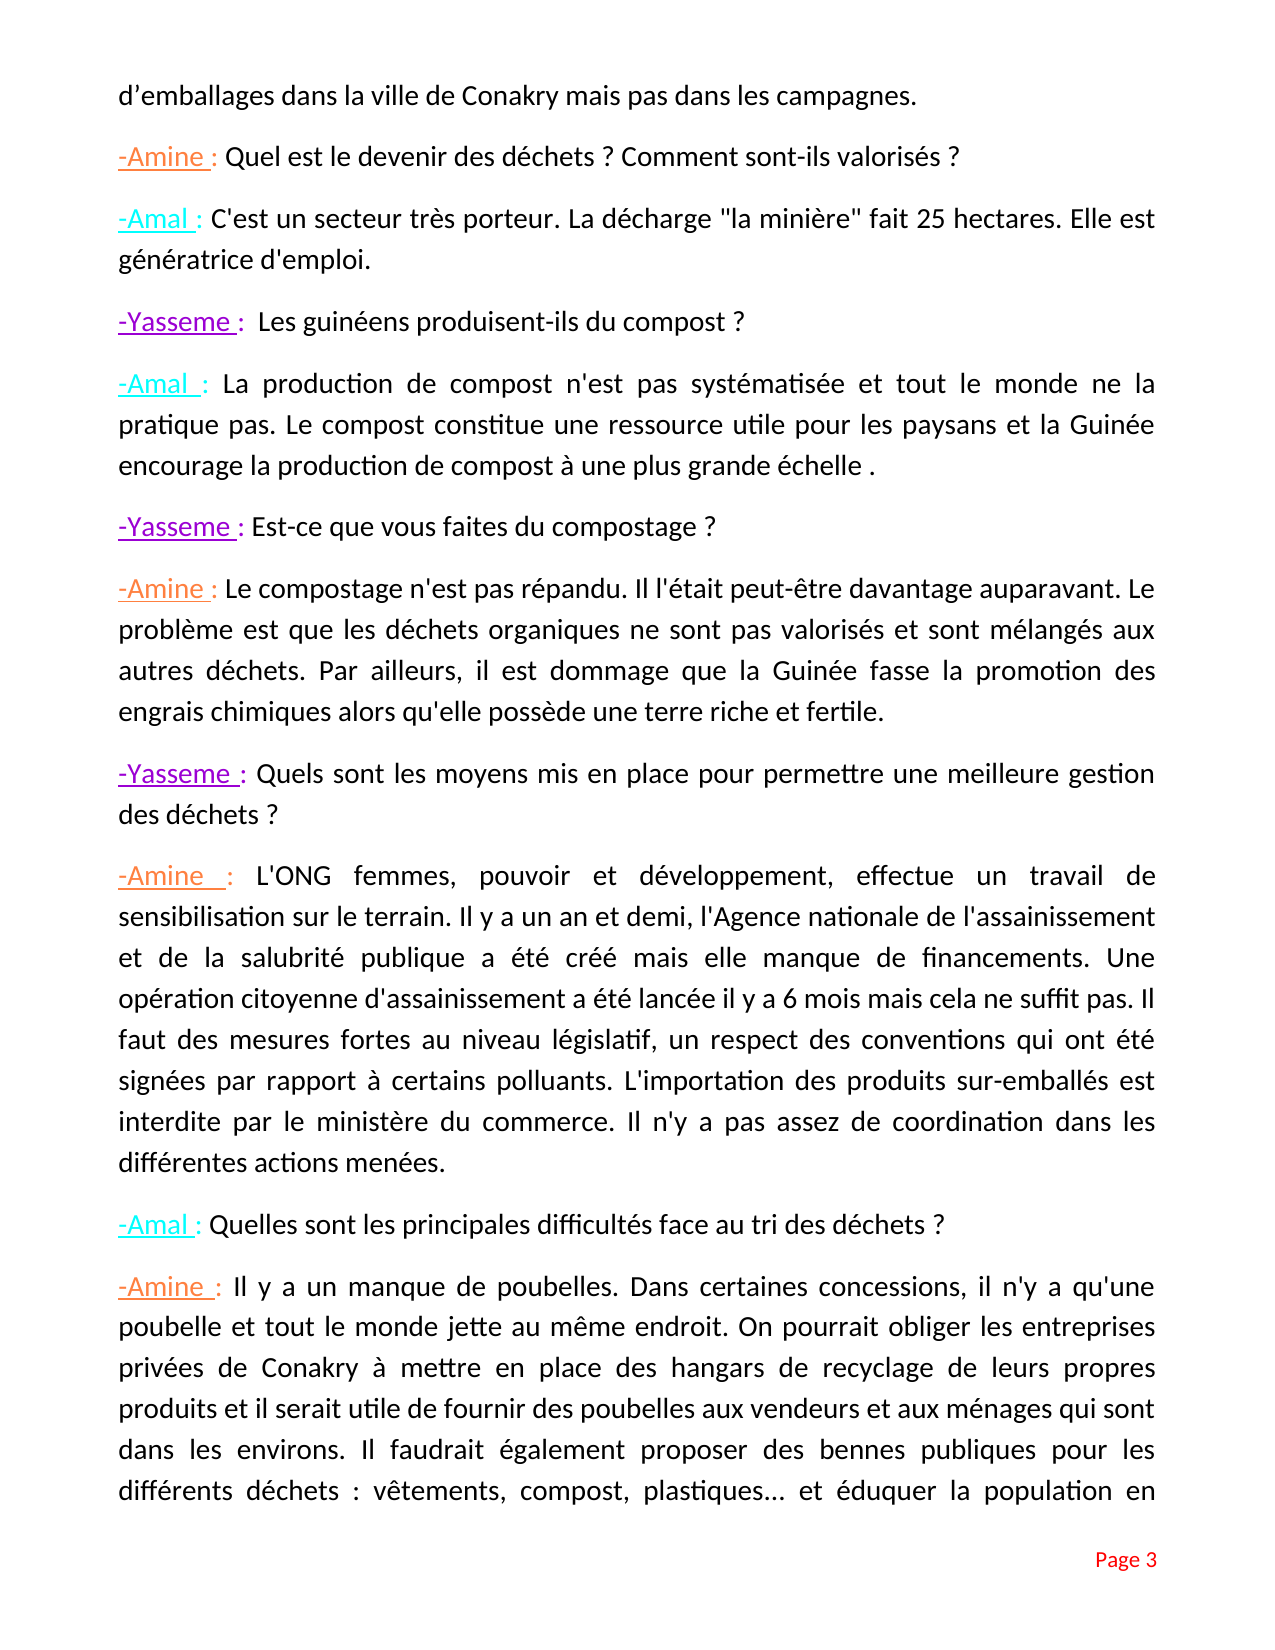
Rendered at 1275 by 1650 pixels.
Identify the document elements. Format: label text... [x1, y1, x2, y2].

text -Amal : La production de compost n'est pas systématisée et tout le monde ne la pratique pas. Le compost constitue une ressource utile pour les paysans et la Guinée encourage la production de compost à une plus grande échelle . [118, 365, 1157, 482]
text -Yasseme : Quels sont les moyens mis en place pour permettre une meilleure gestion des déchets ? [118, 755, 1157, 831]
text d’emballages dans la ville de Conakry mais pas dans les campagnes. [118, 77, 1157, 112]
text -Amine : Le compostage n'est pas répandu. Il l'était peut-être davantage auparavant. Le problème est que les déchets organiques ne sont pas valorisés et sont mélangés aux autres déchets. Par ailleurs, il est dommage que la Guinée fasse la promotion des engrais chimiques alors qu'elle possède une terre riche et fertile. [118, 570, 1157, 729]
text -Amal : Quelles sont les principales difficultés face au tri des déchets ? [118, 1206, 1157, 1241]
text -Amine : Il y a un manque de poubelles. Dans certaines concessions, il n'y a qu'une poubelle et tout le monde jette au même endroit. On pourrait obliger les entreprises privées de Conakry à mettre en place des hangars de recyclage de leurs propres produits et il serait utile de fournir des poubelles aux vendeurs et aux ménages qui sont dans les environs. Il faudrait également proposer des bennes publiques pour les différents déchets : vêtements, compost, plastiques... et éduquer la population en [118, 1268, 1157, 1508]
text -Yasseme : Est-ce que vous faites du compostage ? [118, 508, 1157, 544]
text -Yasseme : Les guinéens produisent-ils du compost ? [118, 303, 1157, 339]
text -Amine : L'ONG femmes, pouvoir et développement, effectue un travail de sensibilisation sur le terrain. Il y a un an et demi, l'Agence nationale de l'assainissement et de la salubrité publique a été créé mais elle manque de financements. Une opération citoyenne d'assainissement a été lancée il y a 6 mois mais cela ne suffit pas. Il faut des mesures fortes au niveau législatif, un respect des conventions qui ont été signées par rapport à certains polluants. L'importation des produits sur-emballés est interdite par le ministère du commerce. Il n'y a pas assez de coordination dans les différentes actions menées. [118, 857, 1157, 1180]
text -Amal : C'est un secteur très porteur. La décharge "la minière" fait 25 hectares. Elle est génératrice d'emploi. [118, 200, 1157, 277]
text -Amine : Quel est le devenir des déchets ? Comment sont-ils valorisés ? [118, 138, 1157, 174]
